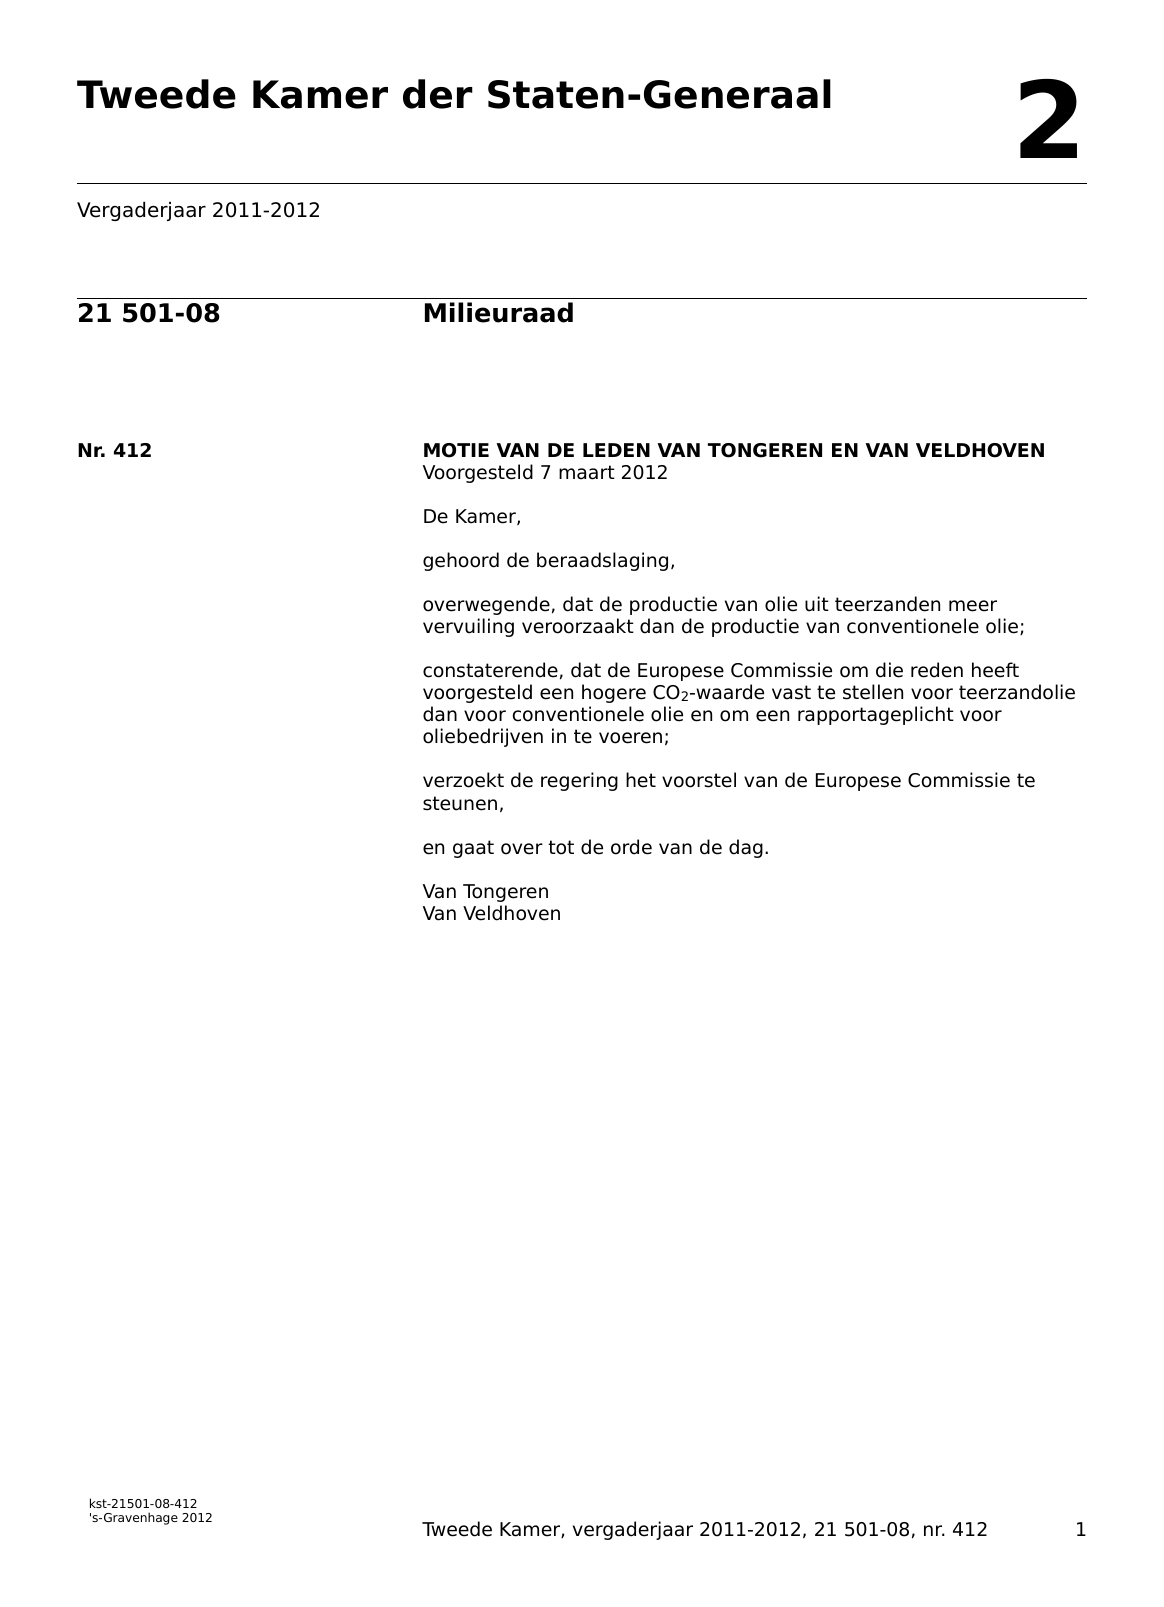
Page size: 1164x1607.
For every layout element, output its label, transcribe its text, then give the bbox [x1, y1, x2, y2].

table_cell Vergaderjaar 2011-2012 [77, 184, 1087, 298]
text gehoord de beraadslaging, [422, 550, 1087, 572]
subtitle 21 501-08 Milieuraad [77, 299, 1087, 329]
text 's-Gravenhage 2012 [88, 1511, 323, 1525]
text De Kamer, [422, 506, 1087, 528]
text Voorgesteld 7 maart 2012 [422, 462, 1087, 484]
text en gaat over tot de orde van de dag. [422, 837, 1087, 858]
subtitle Nr. 412 MOTIE VAN DE LEDEN VAN TONGEREN EN VAN VELDHOVEN [77, 440, 1087, 462]
table_header 2 [886, 59, 1087, 183]
text constaterende, dat de Europese Commissie om die reden heeft voorgesteld een hogere CO2-waarde vast te stellen voor teerzandolie dan voor conventionele olie en om een rapportageplicht voor oliebedrijven in te voeren; [422, 660, 1087, 748]
text verzoekt de regering het voorstel van de Europese Commissie te steunen, [422, 770, 1087, 814]
text Van Veldhoven [422, 903, 1087, 925]
table_header Tweede Kamer der Staten-Generaal [77, 59, 886, 183]
text overwegende, dat de productie van olie uit teerzanden meer vervuiling veroorzaakt dan de productie van conventionele olie; [422, 594, 1087, 638]
text Van Tongeren [422, 881, 1087, 903]
text kst-21501-08-412 [88, 1497, 323, 1511]
